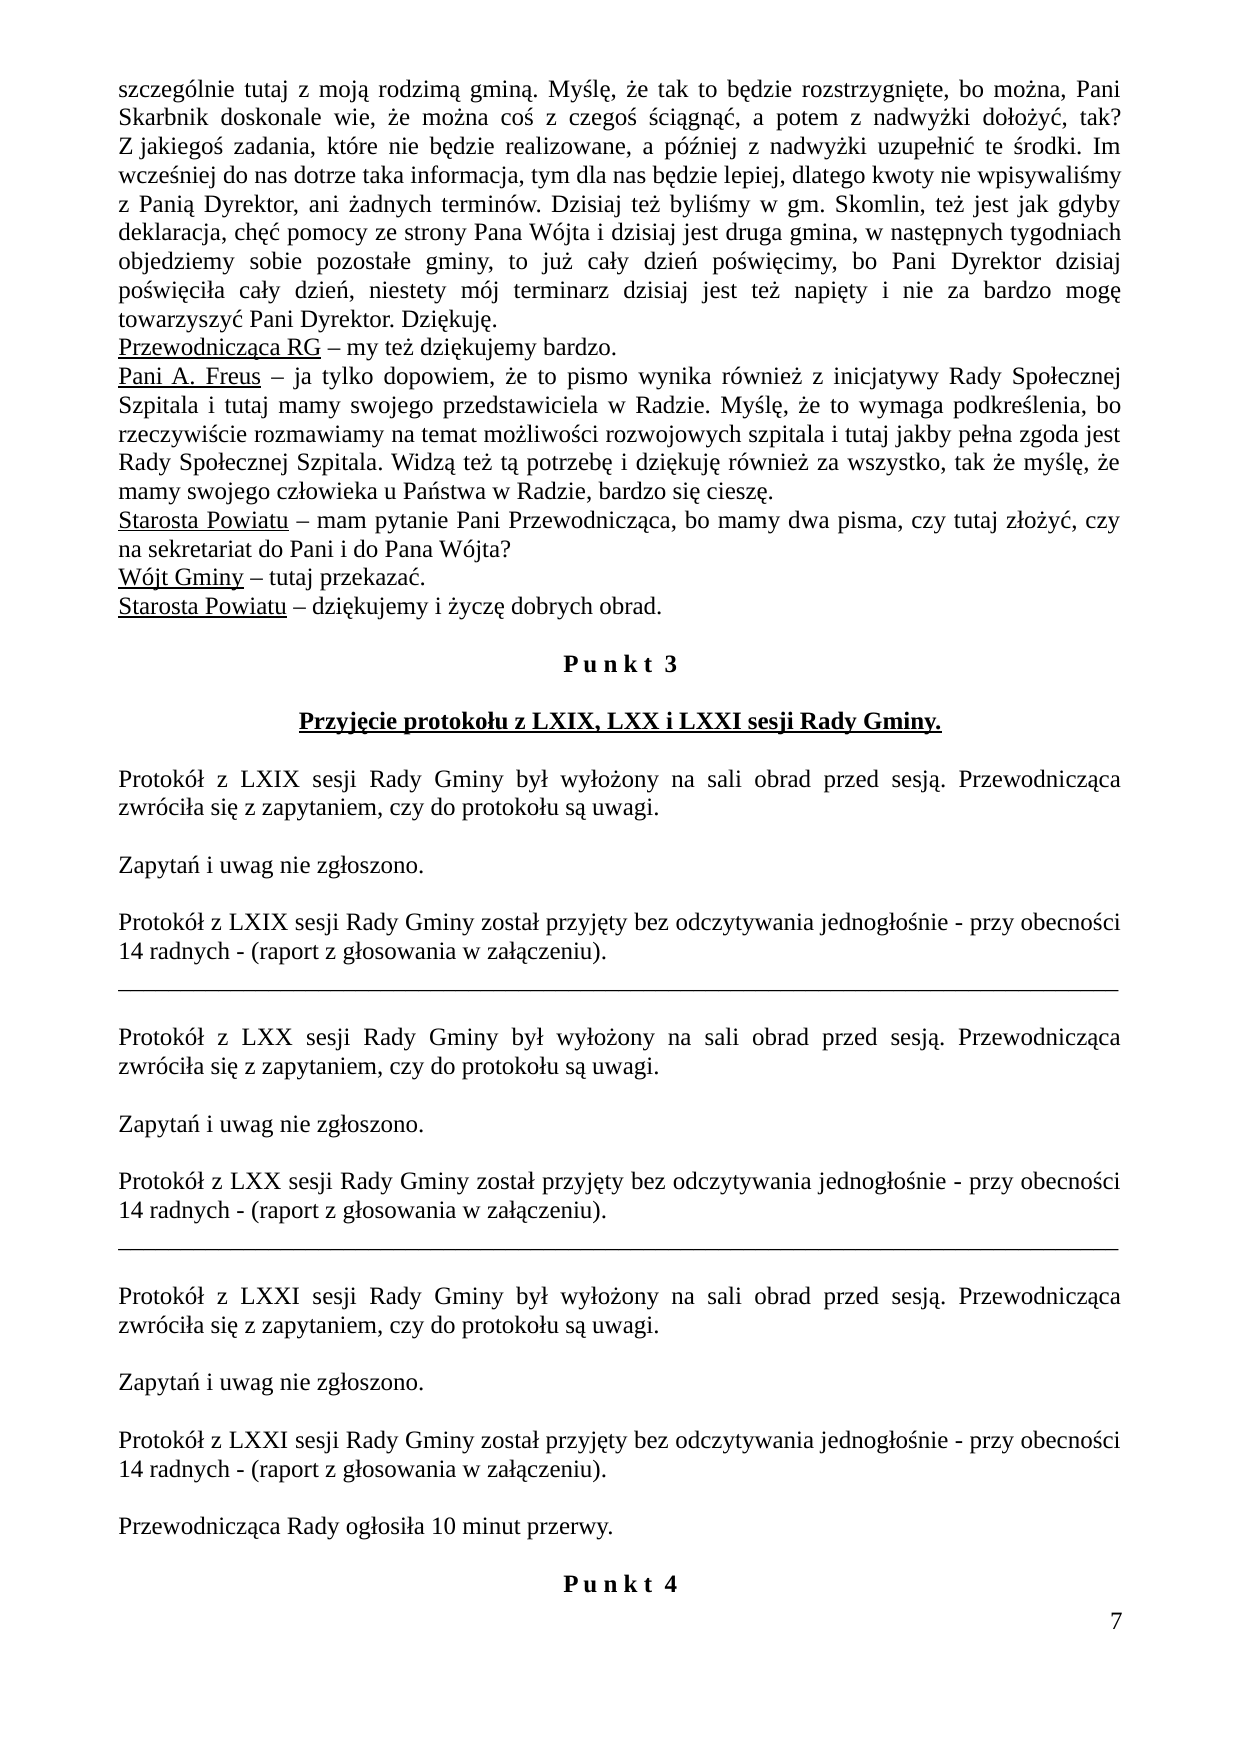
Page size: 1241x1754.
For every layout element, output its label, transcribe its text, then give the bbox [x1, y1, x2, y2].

text Starosta Powiatu – dziękujemy i życzę dobrych obrad. [118, 591, 1122, 620]
text Starosta Powiatu – mam pytanie Pani Przewodnicząca, bo mamy dwa pisma, czy tutaj złożyć, czy na sekretariat do Pani i do Pana Wójta? [118, 505, 1122, 562]
text ________________________________________________________________________________ [118, 1224, 1122, 1252]
text Pani A. Freus – ja tylko dopowiem, że to pismo wynika również z inicjatywy Rady Społecznej Szpitala i tutaj mamy swojego przedstawiciela w Radzie. Myślę, że to wymaga podkreślenia, bo rzeczywiście rozmawiamy na temat możliwości rozwojowych szpitala i tutaj jakby pełna zgoda jest Rady Społecznej Szpitala. Widzą też tą potrzebę i dziękuję również za wszystko, tak że myślę, że mamy swojego człowieka u Państwa w Radzie, bardzo się cieszę. [118, 361, 1122, 505]
text P u n k t 4 [118, 1569, 1122, 1597]
text Zapytań i uwag nie zgłoszono. [118, 1367, 1122, 1396]
text Protokół z LXX sesji Rady Gminy został przyjęty bez odczytywania jednogłośnie - przy obecności 14 radnych - (raport z głosowania w załączeniu). [118, 1166, 1122, 1224]
text Przewodnicząca RG – my też dziękujemy bardzo. [118, 332, 1122, 361]
text Zapytań i uwag nie zgłoszono. [118, 850, 1122, 879]
text szczególnie tutaj z moją rodzimą gminą. Myślę, że tak to będzie rozstrzygnięte, bo można, Pani Skarbnik doskonale wie, że można coś z czegoś ściągnąć, a potem z nadwyżki dołożyć, tak? Z jakiegoś zadania, które nie będzie realizowane, a później z nadwyżki uzupełnić te środki. Im wcześniej do nas dotrze taka informacja, tym dla nas będzie lepiej, dlatego kwoty nie wpisywaliśmy z Panią Dyrektor, ani żadnych terminów. Dzisiaj też byliśmy w gm. Skomlin, też jest jak gdyby deklaracja, chęć pomocy ze strony Pana Wójta i dzisiaj jest druga gmina, w następnych tygodniach objedziemy sobie pozostałe gminy, to już cały dzień poświęcimy, bo Pani Dyrektor dzisiaj poświęciła cały dzień, niestety mój terminarz dzisiaj jest też napięty i nie za bardzo mogę towarzyszyć Pani Dyrektor. Dziękuję. [118, 74, 1122, 332]
text Zapytań i uwag nie zgłoszono. [118, 1109, 1122, 1137]
text Przewodnicząca Rady ogłosiła 10 minut przerwy. [118, 1511, 1122, 1540]
text Wójt Gminy – tutaj przekazać. [118, 562, 1122, 591]
text Protokół z LXIX sesji Rady Gminy był wyłożony na sali obrad przed sesją. Przewodnicząca zwróciła się z zapytaniem, czy do protokołu są uwagi. [118, 764, 1122, 821]
text Przyjęcie protokołu z LXIX, LXX i LXXI sesji Rady Gminy. [118, 706, 1122, 735]
text Protokół z LXXI sesji Rady Gminy został przyjęty bez odczytywania jednogłośnie - przy obecności 14 radnych - (raport z głosowania w załączeniu). [118, 1425, 1122, 1482]
text Protokół z LXX sesji Rady Gminy był wyłożony na sali obrad przed sesją. Przewodnicząca zwróciła się z zapytaniem, czy do protokołu są uwagi. [118, 1022, 1122, 1080]
text ________________________________________________________________________________ [118, 965, 1122, 994]
text Protokół z LXXI sesji Rady Gminy był wyłożony na sali obrad przed sesją. Przewodnicząca zwróciła się z zapytaniem, czy do protokołu są uwagi. [118, 1281, 1122, 1339]
text Protokół z LXIX sesji Rady Gminy został przyjęty bez odczytywania jednogłośnie - przy obecności 14 radnych - (raport z głosowania w załączeniu). [118, 907, 1122, 965]
text P u n k t 3 [118, 649, 1122, 677]
